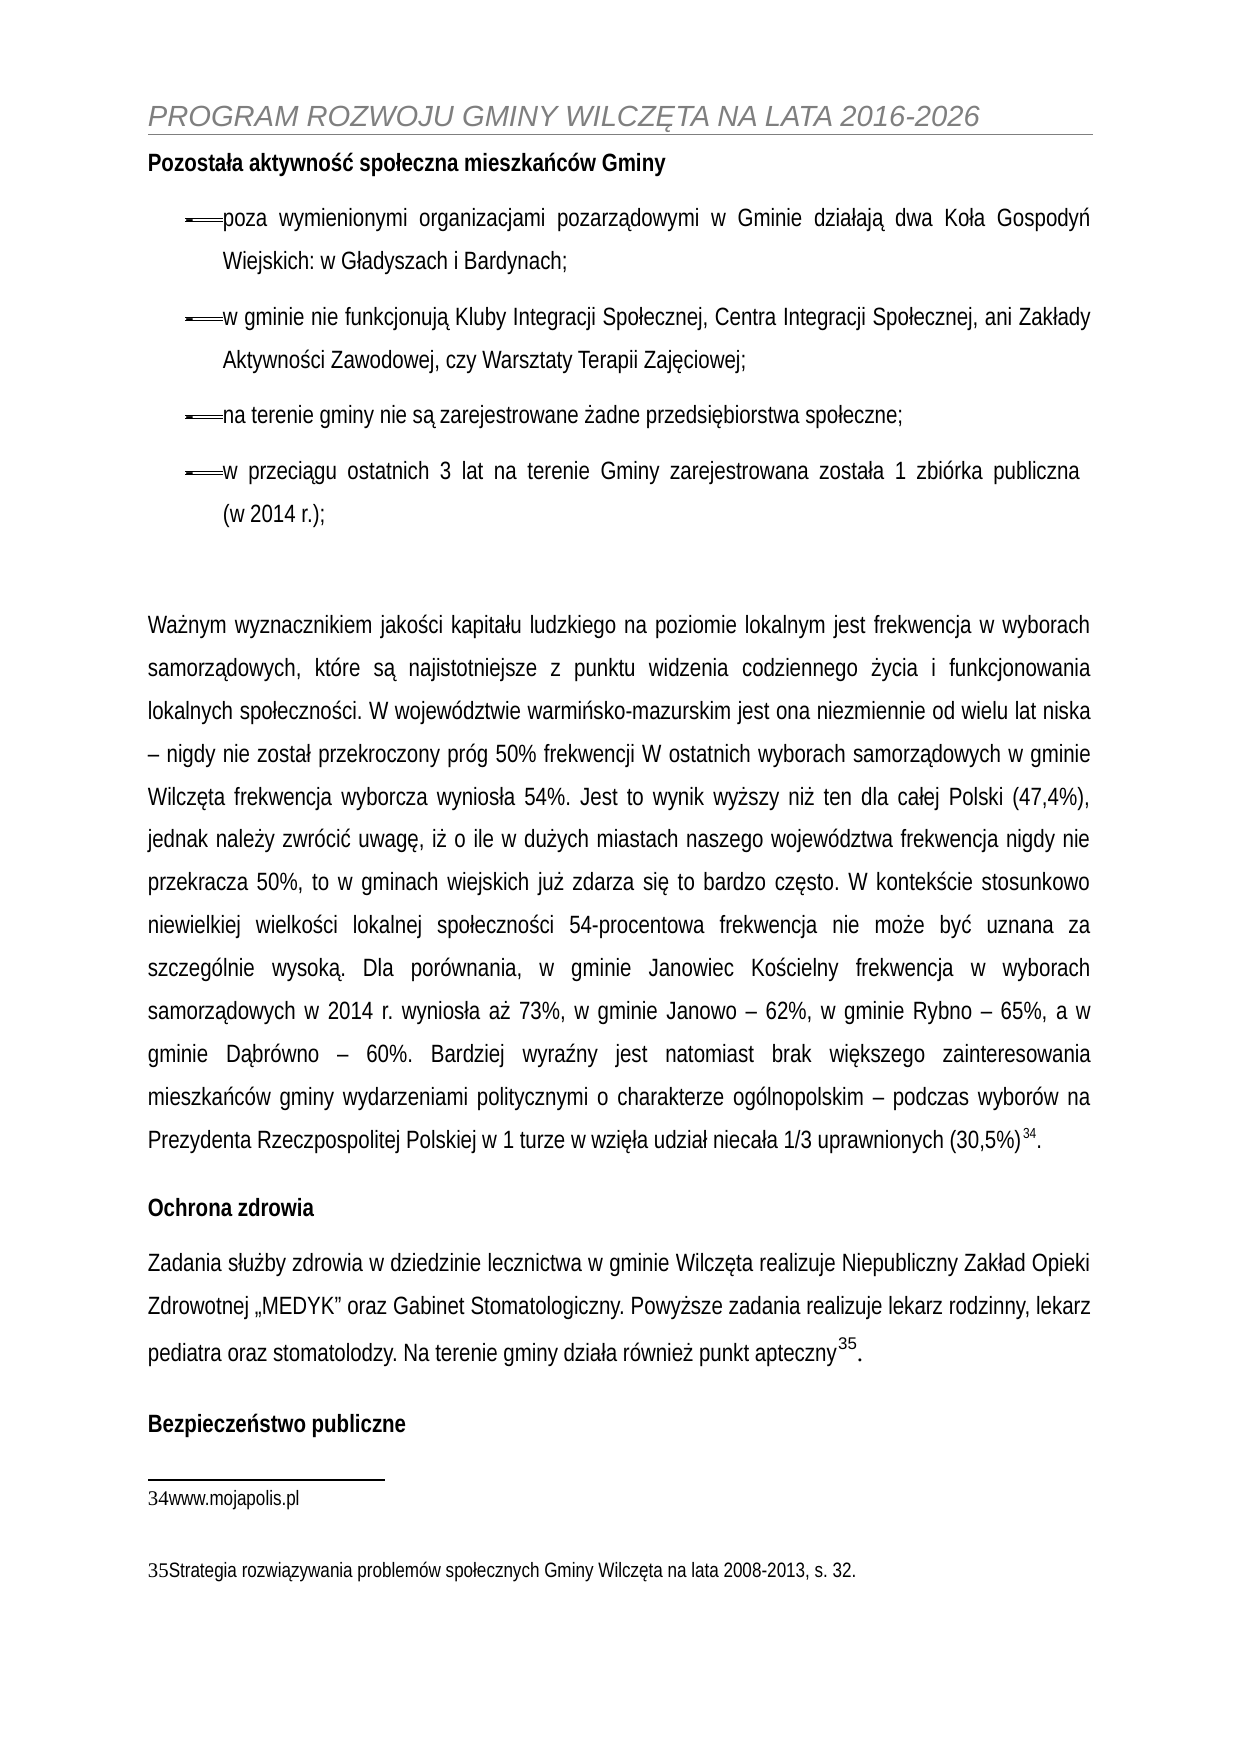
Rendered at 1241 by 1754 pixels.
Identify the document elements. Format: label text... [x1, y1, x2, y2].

text Ważnym wyznacznikiem jakości kapitału ludzkiego na poziomie lokalnym jest frekwencja w wyborach samorządowych, które są najistotniejsze z punktu widzenia codziennego życia i funkcjonowania lokalnych społeczności. W województwie warmińsko-mazurskim jest ona niezmiennie od wielu lat niska – nigdy nie został przekroczony próg 50% frekwencji W ostatnich wyborach samorządowych w gminie Wilczęta frekwencja wyborcza wyniosła 54%. Jest to wynik wyższy niż ten dla całej Polski (47,4%), jednak należy zwrócić uwagę, iż o ile w dużych miastach naszego województwa frekwencja nigdy nie przekracza 50%, to w gminach wiejskich już zdarza się to bardzo często. W kontekście stosunkowo niewielkiej wielkości lokalnej społeczności 54-procentowa frekwencja nie może być uznana za szczególnie wysoką. Dla porównania, w gminie Janowiec Kościelny frekwencja w wyborach samorządowych w 2014 r. wyniosła aż 73%, w gminie Janowo – 62%, w gminie Rybno – 65%, a w gminie Dąbrówno – 60%. Bardziej wyraźny jest natomiast brak większego zainteresowania mieszkańców gminy wydarzeniami politycznymi o charakterze ogólnopolskim – podczas wyborów na Prezydenta Rzeczpospolitej Polskiej w 1 turze w wzięła udział niecała 1/3 uprawnionych (30,5%). [148, 610, 1093, 1153]
text Strategia rozwiązywania problemów społecznych Gminy Wilczęta na lata 2008-2013, s. 32. [148, 1558, 1093, 1582]
text www.mojapolis.pl [148, 1486, 1093, 1510]
list poza wymienionymi organizacjami pozarządowymi w Gminie działają dwa Koła Gospodyń Wiejskich: w Gładyszach i Bardynach; [185, 203, 1093, 275]
list na terenie gminy nie są zarejestrowane żadne przedsiębiorstwa społeczne; [185, 400, 1093, 429]
list w przeciągu ostatnich 3 lat na terenie Gminy zarejestrowana została 1 zbiórka publiczna (w 2014 r.); [185, 456, 1093, 528]
text Zadania służby zdrowia w dziedzinie lecznictwa w gminie Wilczęta realizuje Niepubliczny Zakład Opieki Zdrowotnej „MEDYK” oraz Gabinet Stomatologiczny. Powyższe zadania realizuje lekarz rodzinny, lekarz pediatra oraz stomatolodzy. Na terenie gminy działa również punkt apteczny. [148, 1248, 1093, 1367]
text Pozostała aktywność społeczna mieszkańców Gminy [148, 148, 1093, 176]
text Bezpieczeństwo publiczne [148, 1409, 1093, 1438]
text Ochrona zdrowia [148, 1193, 1093, 1221]
list w gminie nie funkcjonują Kluby Integracji Społecznej, Centra Integracji Społecznej, ani Zakłady Aktywności Zawodowej, czy Warsztaty Terapii Zajęciowej; [185, 302, 1093, 373]
